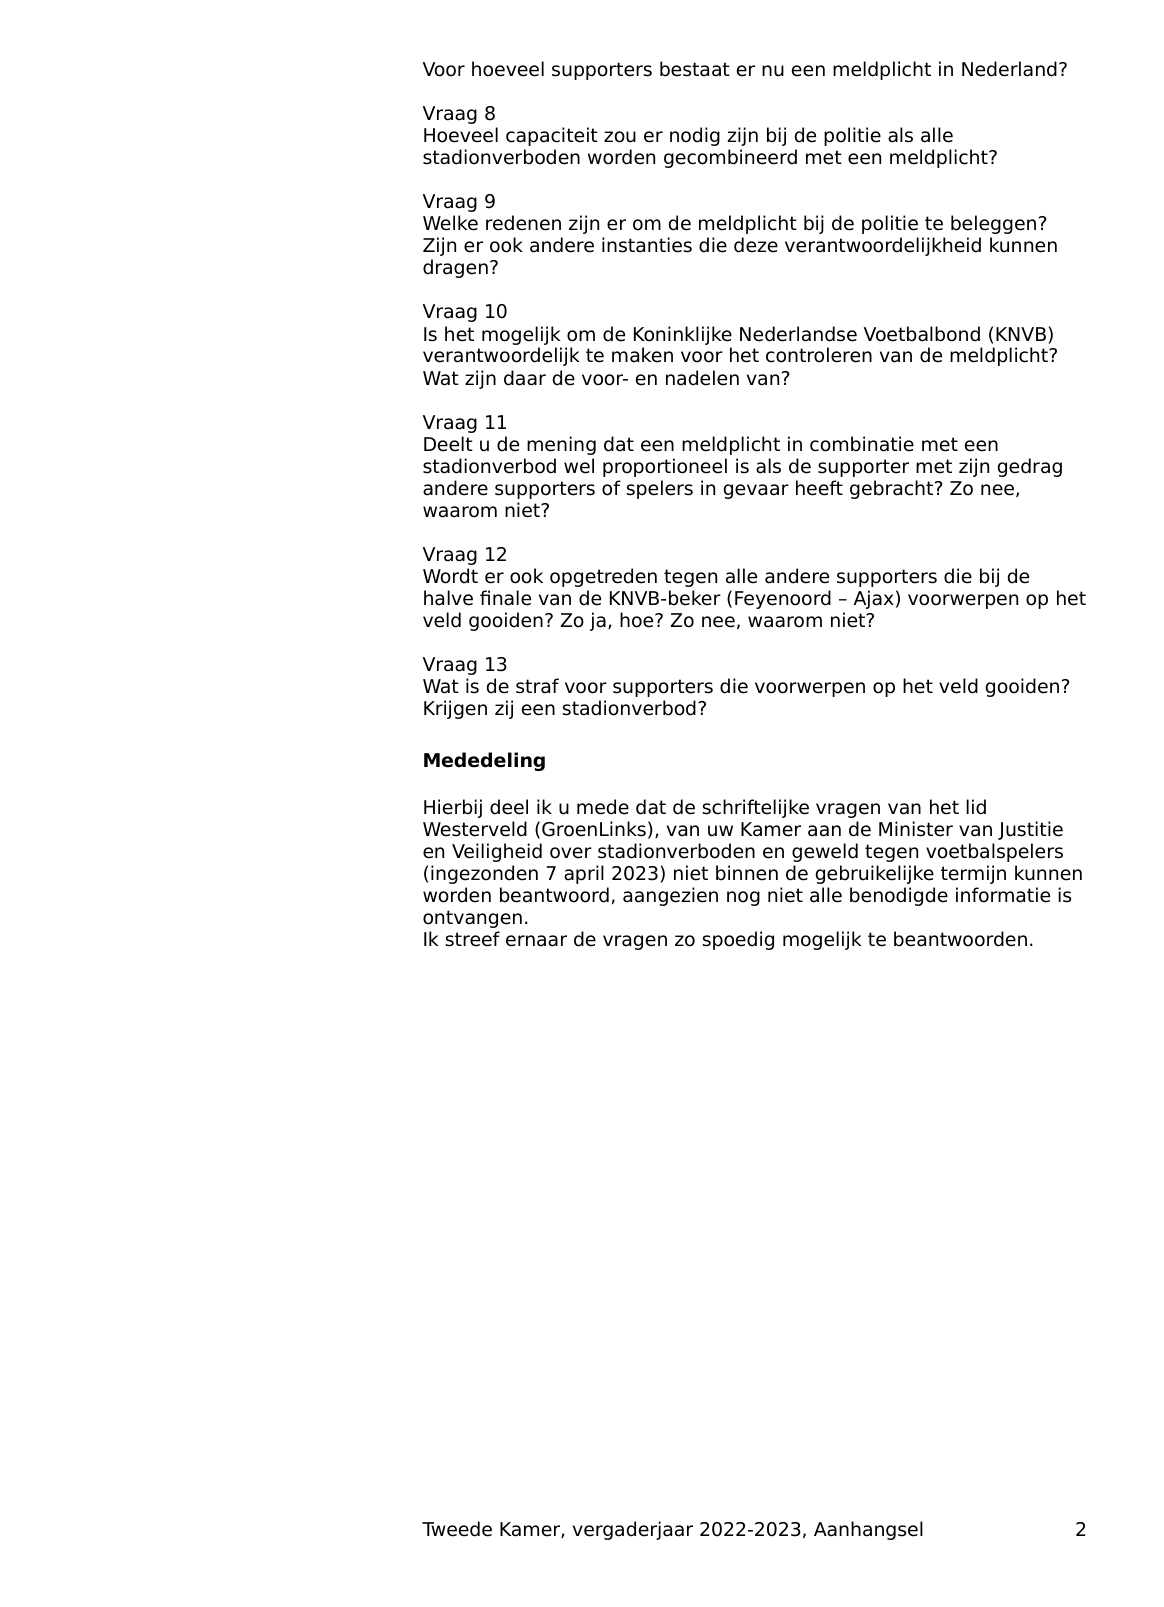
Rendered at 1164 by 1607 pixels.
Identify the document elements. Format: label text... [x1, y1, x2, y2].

text Ik streef ernaar de vragen zo spoedig mogelijk te beantwoorden. [422, 928, 1087, 951]
text Vraag 10 [422, 301, 1087, 323]
subtitle Mededeling [422, 750, 1087, 772]
text Hoeveel capaciteit zou er nodig zijn bij de politie als alle stadionverboden worden gecombineerd met een meldplicht? [422, 125, 1087, 169]
text Vraag 8 [422, 103, 1087, 125]
text Wordt er ook opgetreden tegen alle andere supporters die bij de halve finale van de KNVB-beker (Feyenoord – Ajax) voorwerpen op het veld gooiden? Zo ja, hoe? Zo nee, waarom niet? [422, 566, 1087, 632]
text Welke redenen zijn er om de meldplicht bij de politie te beleggen? Zijn er ook andere instanties die deze verantwoordelijkheid kunnen dragen? [422, 213, 1087, 279]
text Vraag 13 [422, 654, 1087, 676]
text Is het mogelijk om de Koninklijke Nederlandse Voetbalbond (KNVB) verantwoordelijk te maken voor het controleren van de meldplicht? Wat zijn daar de voor- en nadelen van? [422, 323, 1087, 389]
text Vraag 9 [422, 191, 1087, 213]
text Vraag 11 [422, 412, 1087, 433]
text Wat is de straf voor supporters die voorwerpen op het veld gooiden? Krijgen zij een stadionverbod? [422, 676, 1087, 720]
text Hierbij deel ik u mede dat de schriftelijke vragen van het lid Westerveld (GroenLinks), van uw Kamer aan de Minister van Justitie en Veiligheid over stadionverboden en geweld tegen voetbalspelers (ingezonden 7 april 2023) niet binnen de gebruikelijke termijn kunnen worden beantwoord, aangezien nog niet alle benodigde informatie is ontvangen. [422, 797, 1087, 928]
text Deelt u de mening dat een meldplicht in combinatie met een stadionverbod wel proportioneel is als de supporter met zijn gedrag andere supporters of spelers in gevaar heeft gebracht? Zo nee, waarom niet? [422, 433, 1087, 521]
text Vraag 12 [422, 544, 1087, 566]
text Voor hoeveel supporters bestaat er nu een meldplicht in Nederland? [422, 59, 1087, 81]
